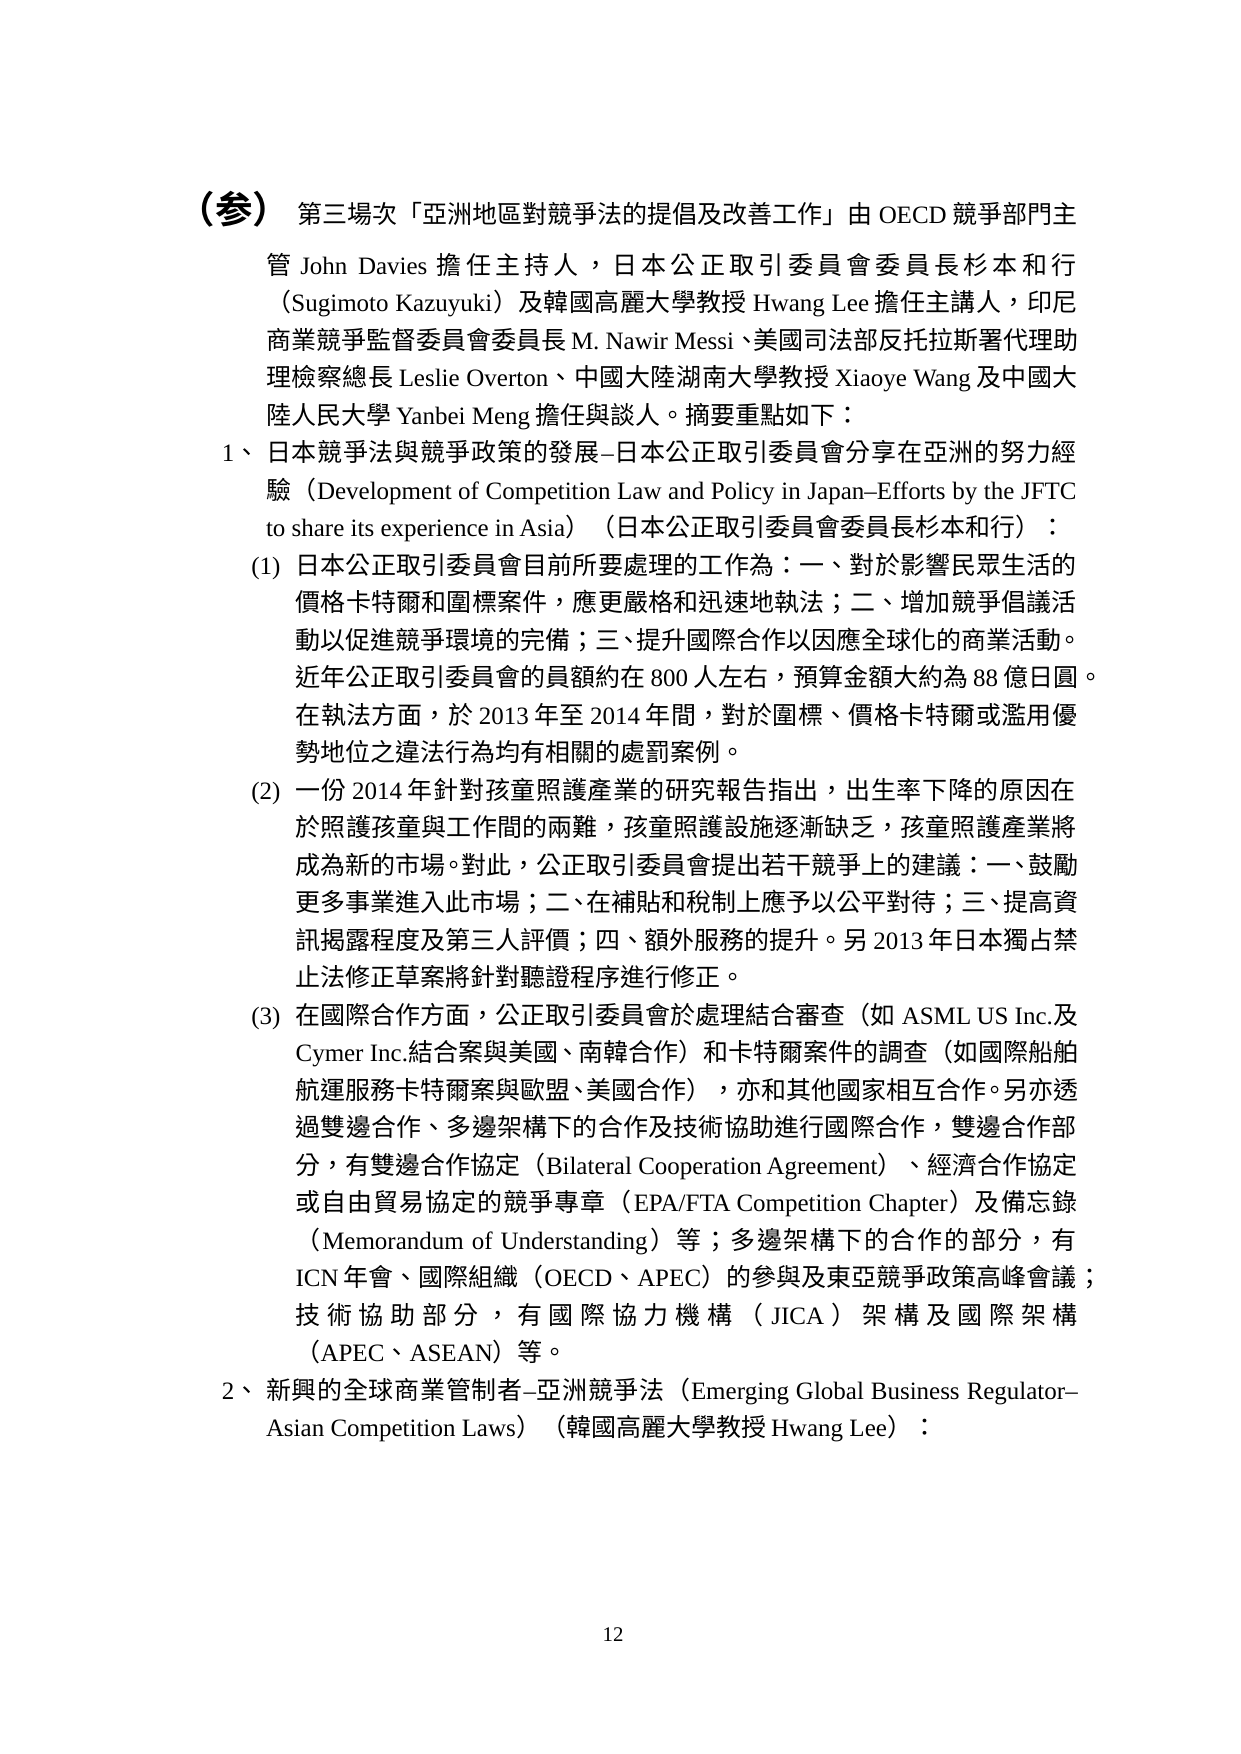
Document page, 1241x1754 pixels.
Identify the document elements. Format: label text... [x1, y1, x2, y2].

subtitle 在國際合作方面，公正取引委員會於處理結合審查（如ASML US Inc.及Cymer Inc.結合案與美國、南韓合作）和卡特爾案件的調查（如國際船舶航運服務卡特爾案與歐盟、美國合作），亦和其他國家相互合作。另亦透過雙邊合作、多邊架構下的合作及技術協助進行國際合作，雙邊合作部分，有雙邊合作協定（Bilateral Cooperation Agreement）、經濟合作協定或自由貿易協定的競爭專章（EPA/FTA Competition Chapter）及備忘錄（Memorandum of Understanding）等；多邊架構下的合作的部分，有ICN年會、國際組織（OECD、APEC）的參與及東亞競爭政策高峰會議；技術協助部分，有國際協力機構（JICA）架構及國際架構（APEC、ASEAN）等。 [251, 994, 1078, 1369]
subtitle 一份2014年針對孩童照護產業的研究報告指出，出生率下降的原因在於照護孩童與工作間的兩難，孩童照護設施逐漸缺乏，孩童照護產業將成為新的市場。對此，公正取引委員會提出若干競爭上的建議：一、鼓勵更多事業進入此市場；二、在補貼和稅制上應予以公平對待；三、提高資訊揭露程度及第三人評價；四、額外服務的提升。另2013年日本獨占禁止法修正草案將針對聽證程序進行修正。 [251, 769, 1078, 994]
subtitle 日本競爭法與競爭政策的發展–日本公正取引委員會分享在亞洲的努力經驗（Development of Competition Law and Policy in Japan–Efforts by the JFTC to share its experience in Asia）（日本公正取引委員會委員長杉本和行）： [222, 432, 1078, 544]
subtitle 第三場次「亞洲地區對競爭法的提倡及改善工作」由OECD 競爭部門主管John Davies擔任主持人，日本公正取引委員會委員長杉本和行（Sugimoto Kazuyuki）及韓國高麗大學教授Hwang Lee擔任主講人，印尼商業競爭監督委員會委員長M. Nawir Messi、美國司法部反托拉斯署代理助理檢察總長Leslie Overton、中國大陸湖南大學教授Xiaoye Wang及中國大陸人民大學Yanbei Meng擔任與談人。摘要重點如下： [177, 169, 1078, 432]
subtitle 新興的全球商業管制者–亞洲競爭法（Emerging Global Business Regulator–Asian Competition Laws）（韓國高麗大學教授Hwang Lee）： [222, 1369, 1078, 1444]
subtitle 日本公正取引委員會目前所要處理的工作為：一、對於影響民眾生活的價格卡特爾和圍標案件，應更嚴格和迅速地執法；二、增加競爭倡議活動以促進競爭環境的完備；三、提升國際合作以因應全球化的商業活動。近年公正取引委員會的員額約在800人左右，預算金額大約為88億日圓。在執法方面，於2013年至2014年間，對於圍標、價格卡特爾或濫用優勢地位之違法行為均有相關的處罰案例。 [251, 544, 1078, 769]
